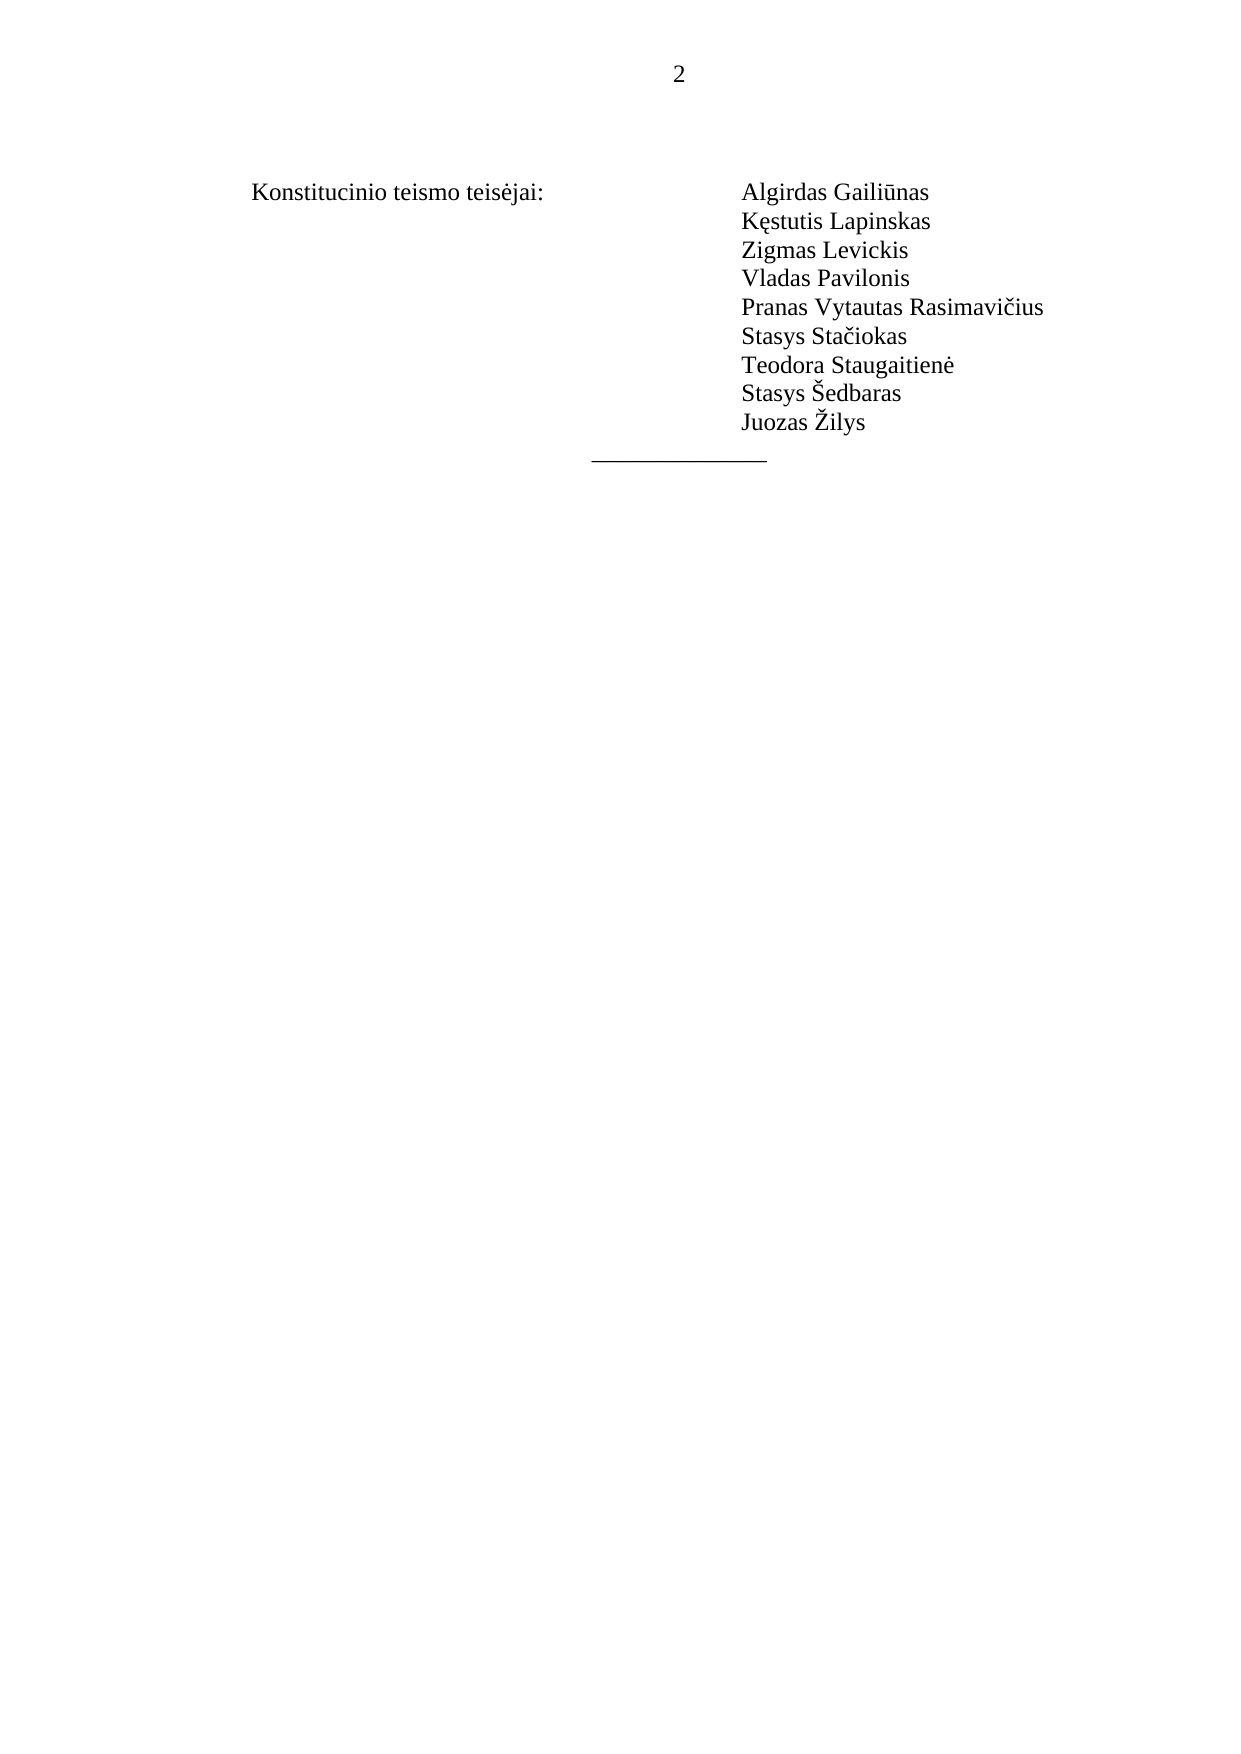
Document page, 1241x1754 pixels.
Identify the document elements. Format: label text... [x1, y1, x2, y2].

text Zigmas Levickis [177, 235, 1181, 263]
text Stasys Šedbaras [177, 378, 1181, 407]
text Stasys Stačiokas [177, 321, 1181, 350]
text Pranas Vytautas Rasimavičius [177, 292, 1181, 321]
text Konstitucinio teismo teisėjai: Algirdas Gailiūnas [177, 177, 1181, 206]
text Teodora Staugaitienė [177, 350, 1181, 378]
text Vladas Pavilonis [177, 263, 1181, 292]
text Kęstutis Lapinskas [177, 206, 1181, 235]
text Juozas Žilys [177, 407, 1181, 436]
text ______________ [177, 436, 1181, 465]
